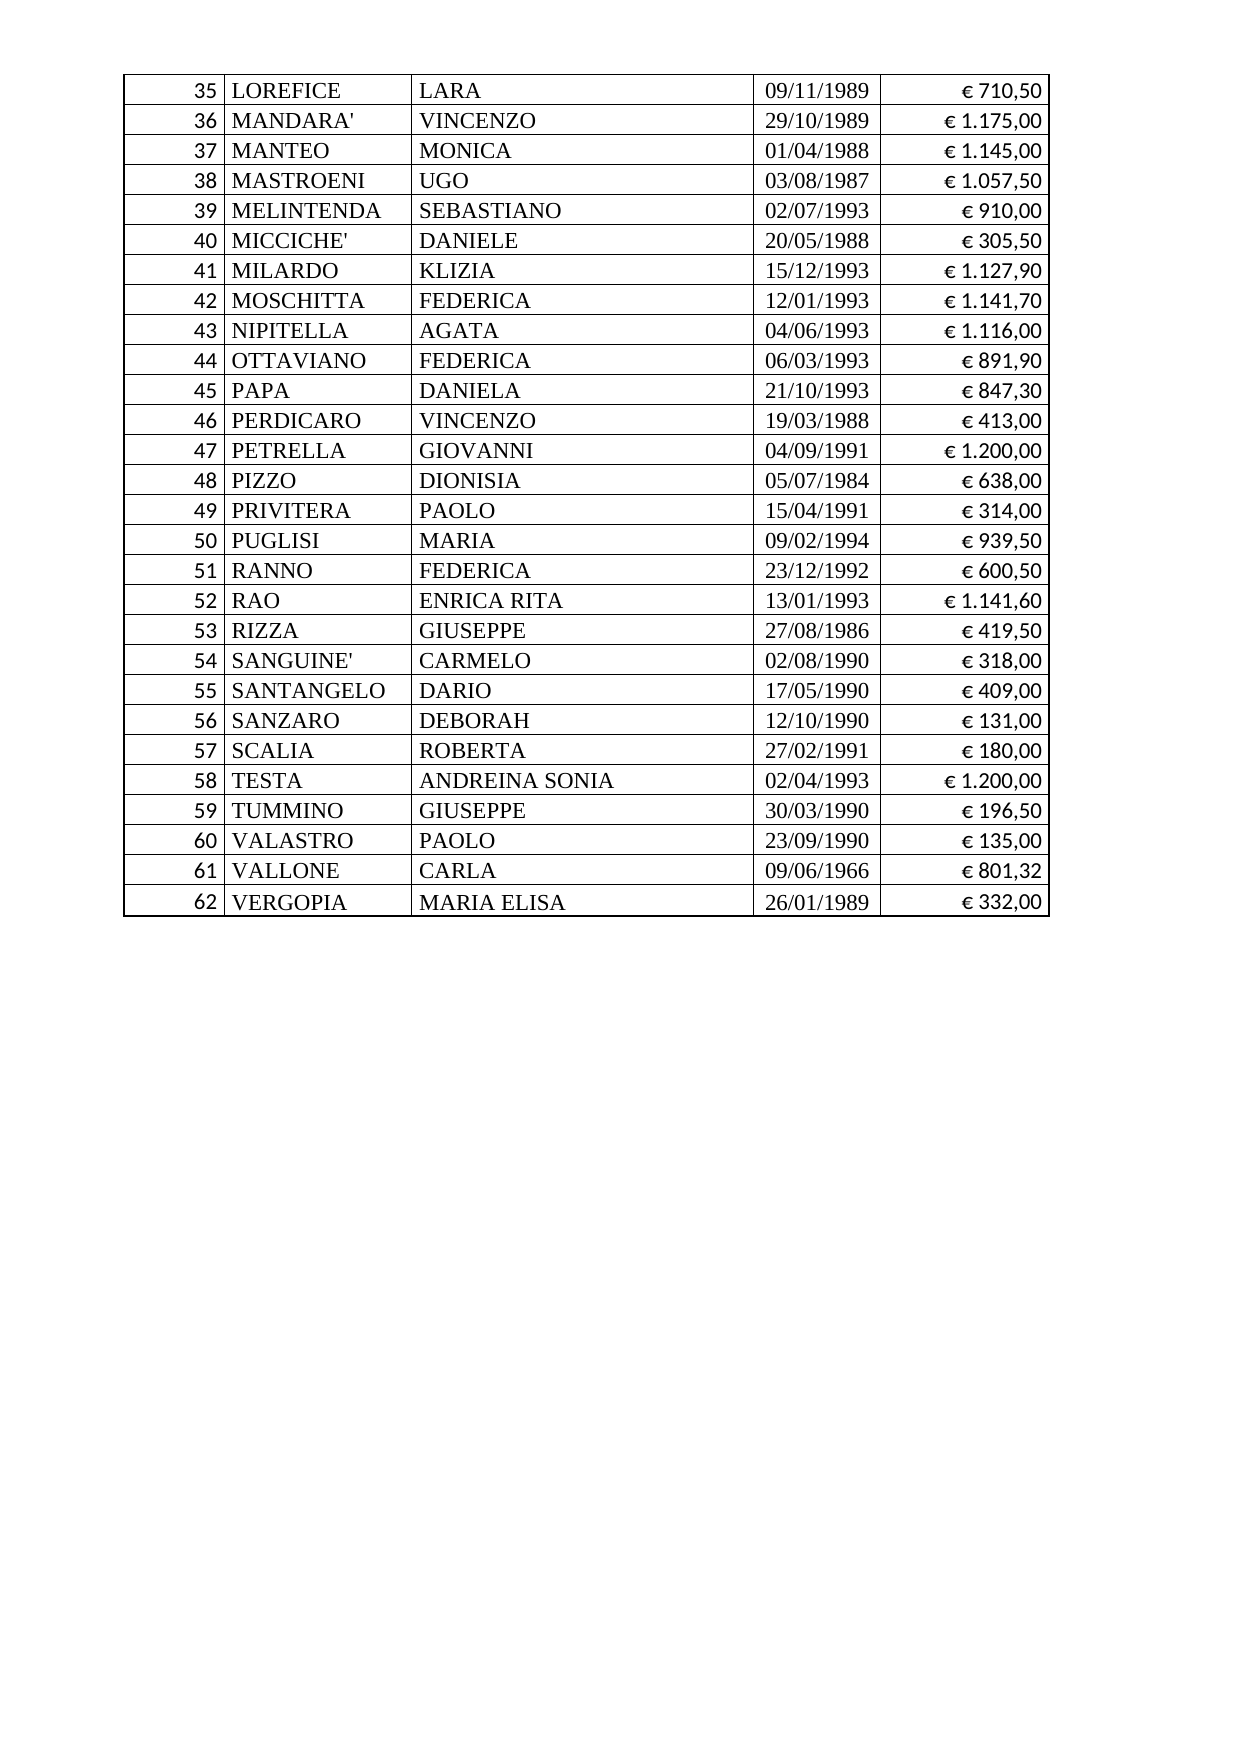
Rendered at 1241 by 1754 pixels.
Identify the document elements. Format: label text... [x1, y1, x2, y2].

table_cell 37 [125, 135, 224, 164]
table_cell 02/04/1993 [754, 765, 880, 794]
table_cell € 847,30 [881, 375, 1048, 404]
table_cell GIOVANNI [412, 435, 753, 464]
table_cell € 1.175,00 [881, 105, 1048, 134]
table_cell VINCENZO [412, 105, 753, 134]
table_cell 56 [125, 705, 224, 734]
table_cell 52 [125, 585, 224, 614]
table_cell 36 [125, 105, 224, 134]
table_cell AGATA [412, 315, 753, 344]
table_cell 53 [125, 615, 224, 644]
table_cell 41 [125, 255, 224, 284]
table_cell € 332,00 [881, 885, 1048, 915]
table_cell SEBASTIANO [412, 195, 753, 224]
table_cell € 131,00 [881, 705, 1048, 734]
table_cell € 180,00 [881, 735, 1048, 764]
table_cell 05/07/1984 [754, 465, 880, 494]
table_cell ROBERTA [412, 735, 753, 764]
table_cell 46 [125, 405, 224, 434]
table_cell SCALIA [225, 735, 411, 764]
table_cell 19/03/1988 [754, 405, 880, 434]
table_cell TUMMINO [225, 795, 411, 824]
table_cell MANDARA' [225, 105, 411, 134]
table_cell MICCICHE' [225, 225, 411, 254]
table_cell 50 [125, 525, 224, 554]
table_cell 27/08/1986 [754, 615, 880, 644]
table_cell 54 [125, 645, 224, 674]
table_cell € 1.116,00 [881, 315, 1048, 344]
table_cell SANZARO [225, 705, 411, 734]
table_cell € 305,50 [881, 225, 1048, 254]
table_cell 09/11/1989 [754, 75, 880, 104]
table_cell 60 [125, 825, 224, 854]
table_cell PUGLISI [225, 525, 411, 554]
table_cell SANTANGELO [225, 675, 411, 704]
table_cell DANIELA [412, 375, 753, 404]
table_cell € 1.200,00 [881, 765, 1048, 794]
table_cell PETRELLA [225, 435, 411, 464]
table_cell ENRICA RITA [412, 585, 753, 614]
table_cell 02/08/1990 [754, 645, 880, 674]
table_cell 12/01/1993 [754, 285, 880, 314]
table_cell € 419,50 [881, 615, 1048, 644]
table_cell 15/04/1991 [754, 495, 880, 524]
table_cell 27/02/1991 [754, 735, 880, 764]
table_cell VINCENZO [412, 405, 753, 434]
table_cell 48 [125, 465, 224, 494]
table_cell TESTA [225, 765, 411, 794]
table_cell RANNO [225, 555, 411, 584]
table_cell € 1.141,60 [881, 585, 1048, 614]
table_cell VERGOPIA [225, 885, 411, 915]
table_cell 15/12/1993 [754, 255, 880, 284]
table_cell 43 [125, 315, 224, 344]
table_cell 09/06/1966 [754, 855, 880, 884]
table_cell 13/01/1993 [754, 585, 880, 614]
table_cell € 1.127,90 [881, 255, 1048, 284]
table_cell LOREFICE [225, 75, 411, 104]
table_cell 20/05/1988 [754, 225, 880, 254]
table_cell € 1.200,00 [881, 435, 1048, 464]
table_cell 61 [125, 855, 224, 884]
table_cell PRIVITERA [225, 495, 411, 524]
table_cell 23/12/1992 [754, 555, 880, 584]
table_cell DEBORAH [412, 705, 753, 734]
table_cell 45 [125, 375, 224, 404]
table_cell MELINTENDA [225, 195, 411, 224]
table_cell MARIA [412, 525, 753, 554]
table_cell 62 [125, 885, 224, 915]
table_cell DANIELE [412, 225, 753, 254]
table_cell 17/05/1990 [754, 675, 880, 704]
table_cell CARMELO [412, 645, 753, 674]
table_cell 40 [125, 225, 224, 254]
table_cell 02/07/1993 [754, 195, 880, 224]
table_cell CARLA [412, 855, 753, 884]
table_cell OTTAVIANO [225, 345, 411, 374]
table_cell GIUSEPPE [412, 795, 753, 824]
table_cell 42 [125, 285, 224, 314]
table_cell UGO [412, 165, 753, 194]
table_cell MILARDO [225, 255, 411, 284]
table_cell NIPITELLA [225, 315, 411, 344]
table_cell PAOLO [412, 825, 753, 854]
table_cell € 1.145,00 [881, 135, 1048, 164]
table_cell 06/03/1993 [754, 345, 880, 374]
table_cell MOSCHITTA [225, 285, 411, 314]
table_cell 26/01/1989 [754, 885, 880, 915]
table_cell € 801,32 [881, 855, 1048, 884]
table_cell € 638,00 [881, 465, 1048, 494]
table_cell FEDERICA [412, 285, 753, 314]
table_cell 04/06/1993 [754, 315, 880, 344]
table_cell € 196,50 [881, 795, 1048, 824]
table_cell SANGUINE' [225, 645, 411, 674]
table_cell PAOLO [412, 495, 753, 524]
table_cell 51 [125, 555, 224, 584]
table_cell 55 [125, 675, 224, 704]
table_cell RAO [225, 585, 411, 614]
table_cell 38 [125, 165, 224, 194]
table_cell 49 [125, 495, 224, 524]
table_cell 21/10/1993 [754, 375, 880, 404]
table_cell KLIZIA [412, 255, 753, 284]
table_cell € 891,90 [881, 345, 1048, 374]
table_cell 29/10/1989 [754, 105, 880, 134]
table_cell € 135,00 [881, 825, 1048, 854]
table_cell 03/08/1987 [754, 165, 880, 194]
table_cell DARIO [412, 675, 753, 704]
table_cell 59 [125, 795, 224, 824]
table_cell 35 [125, 75, 224, 104]
table_cell MANTEO [225, 135, 411, 164]
table_cell PAPA [225, 375, 411, 404]
table_cell 58 [125, 765, 224, 794]
table_cell € 318,00 [881, 645, 1048, 674]
table_cell € 600,50 [881, 555, 1048, 584]
table_cell FEDERICA [412, 555, 753, 584]
table_cell PIZZO [225, 465, 411, 494]
table_cell 47 [125, 435, 224, 464]
table_cell 39 [125, 195, 224, 224]
table_cell € 413,00 [881, 405, 1048, 434]
table_cell 01/04/1988 [754, 135, 880, 164]
table_cell 30/03/1990 [754, 795, 880, 824]
table_cell MONICA [412, 135, 753, 164]
table_cell VALLONE [225, 855, 411, 884]
table_cell 57 [125, 735, 224, 764]
table_cell LARA [412, 75, 753, 104]
table_cell 23/09/1990 [754, 825, 880, 854]
table_cell 44 [125, 345, 224, 374]
table_cell € 1.057,50 [881, 165, 1048, 194]
table_cell FEDERICA [412, 345, 753, 374]
table_cell € 910,00 [881, 195, 1048, 224]
table_cell PERDICARO [225, 405, 411, 434]
table_cell € 939,50 [881, 525, 1048, 554]
table_cell ANDREINA SONIA [412, 765, 753, 794]
table_cell € 710,50 [881, 75, 1048, 104]
table_cell VALASTRO [225, 825, 411, 854]
table_cell 04/09/1991 [754, 435, 880, 464]
table_cell MARIA ELISA [412, 885, 753, 915]
table_cell 09/02/1994 [754, 525, 880, 554]
table_cell MASTROENI [225, 165, 411, 194]
table_cell € 1.141,70 [881, 285, 1048, 314]
table_cell € 409,00 [881, 675, 1048, 704]
table_cell DIONISIA [412, 465, 753, 494]
table_cell GIUSEPPE [412, 615, 753, 644]
table_cell RIZZA [225, 615, 411, 644]
table_cell € 314,00 [881, 495, 1048, 524]
table_cell 12/10/1990 [754, 705, 880, 734]
